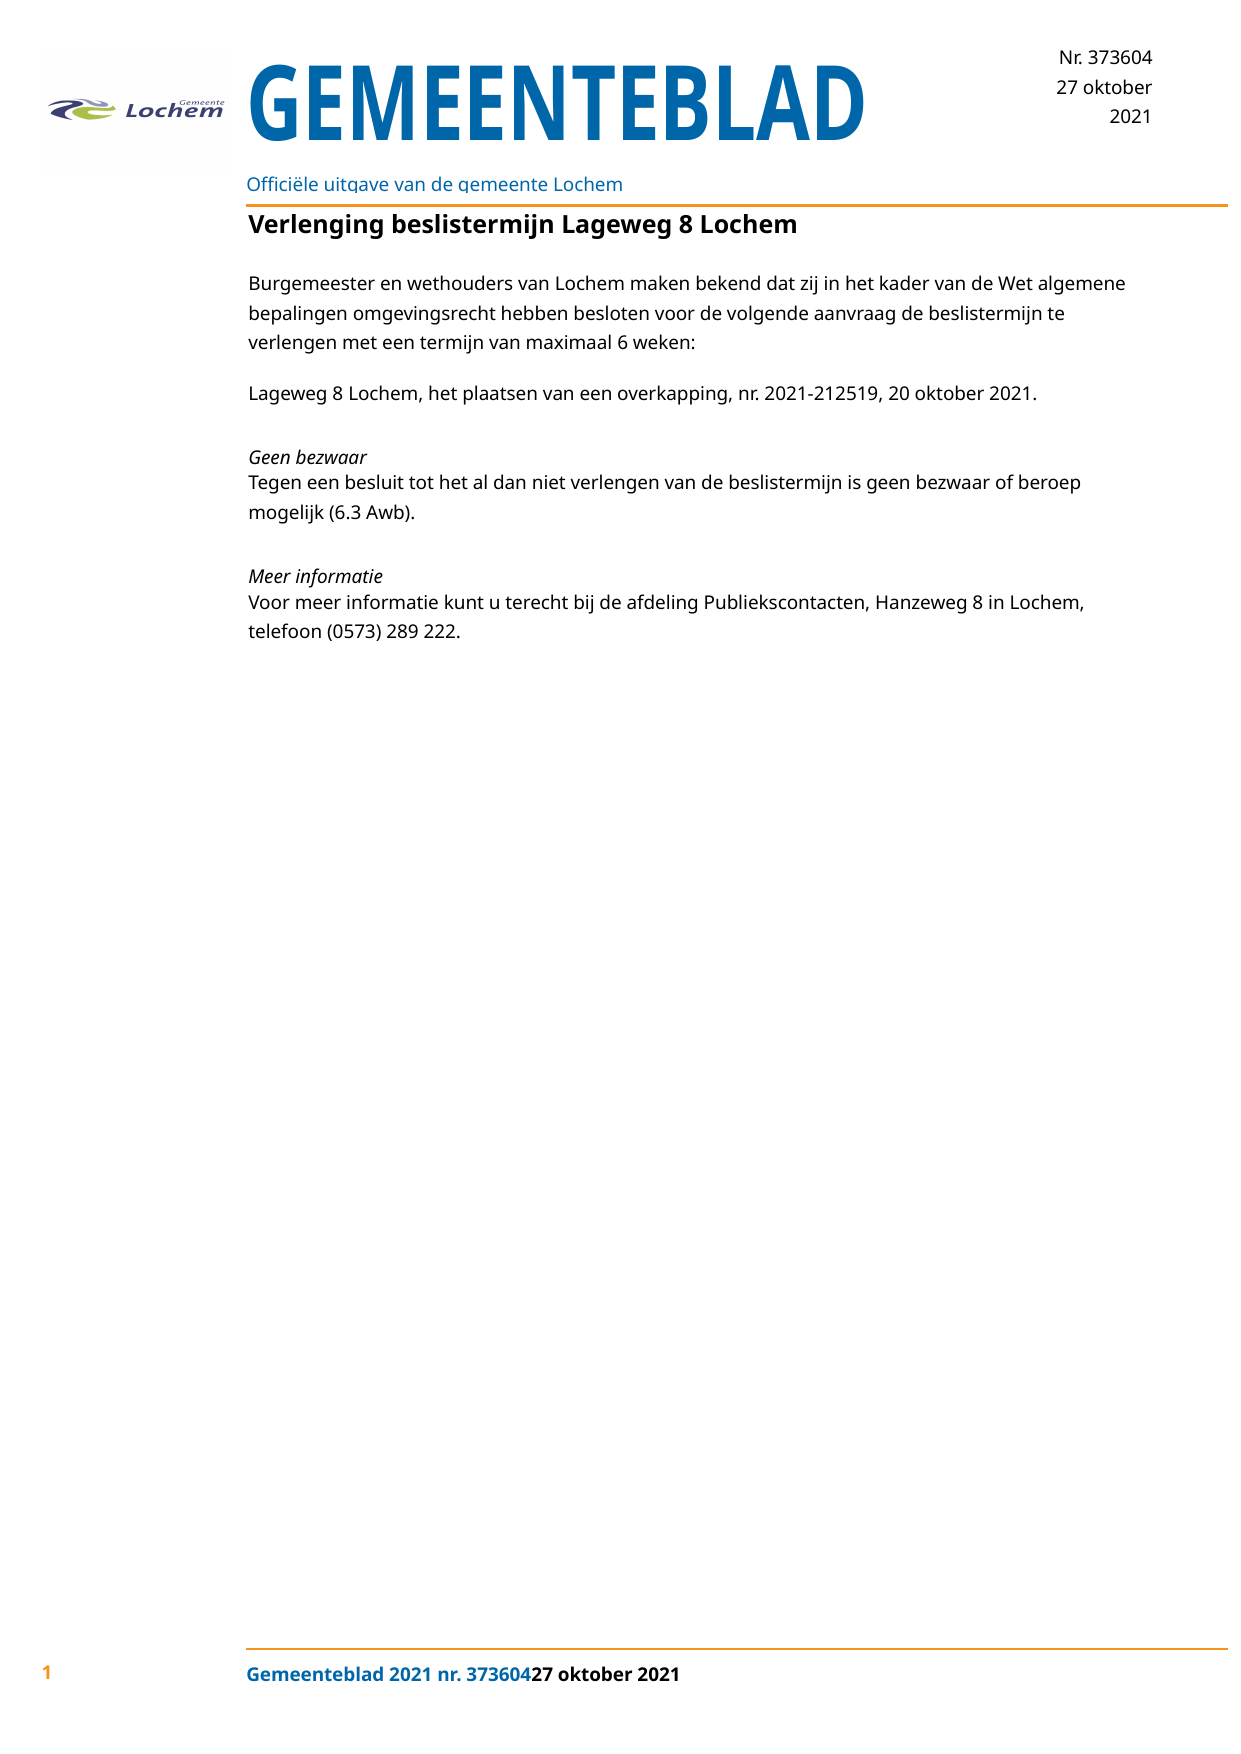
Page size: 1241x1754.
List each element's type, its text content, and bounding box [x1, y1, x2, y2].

picture [41, 47, 231, 172]
text Lageweg 8 Lochem, het plaatsen van een overkapping, nr. 2021-212519, 20 oktober 2021. [248, 380, 1152, 406]
text Meer informatie [248, 563, 1152, 589]
text Voor meer informatie kunt u terecht bij de afdeling Publiekscontacten, Hanzeweg 8 in Lochem, telefoon (0573) 289 222. [248, 589, 1152, 644]
text Geen bezwaar [248, 444, 1152, 469]
text Verlenging beslistermijn Lageweg 8 Lochem [248, 207, 1152, 241]
text Tegen een besluit tot het al dan niet verlengen van de beslistermijn is geen bezwaar of beroep mogelijk (6.3 Awb). [248, 469, 1152, 525]
text Burgemeester en wethouders van Lochem maken bekend dat zij in het kader van de Wet algemene bepalingen omgevingsrecht hebben besloten voor de volgende aanvraag de beslistermijn te verlengen met een termijn van maximaal 6 weken: [248, 270, 1152, 355]
